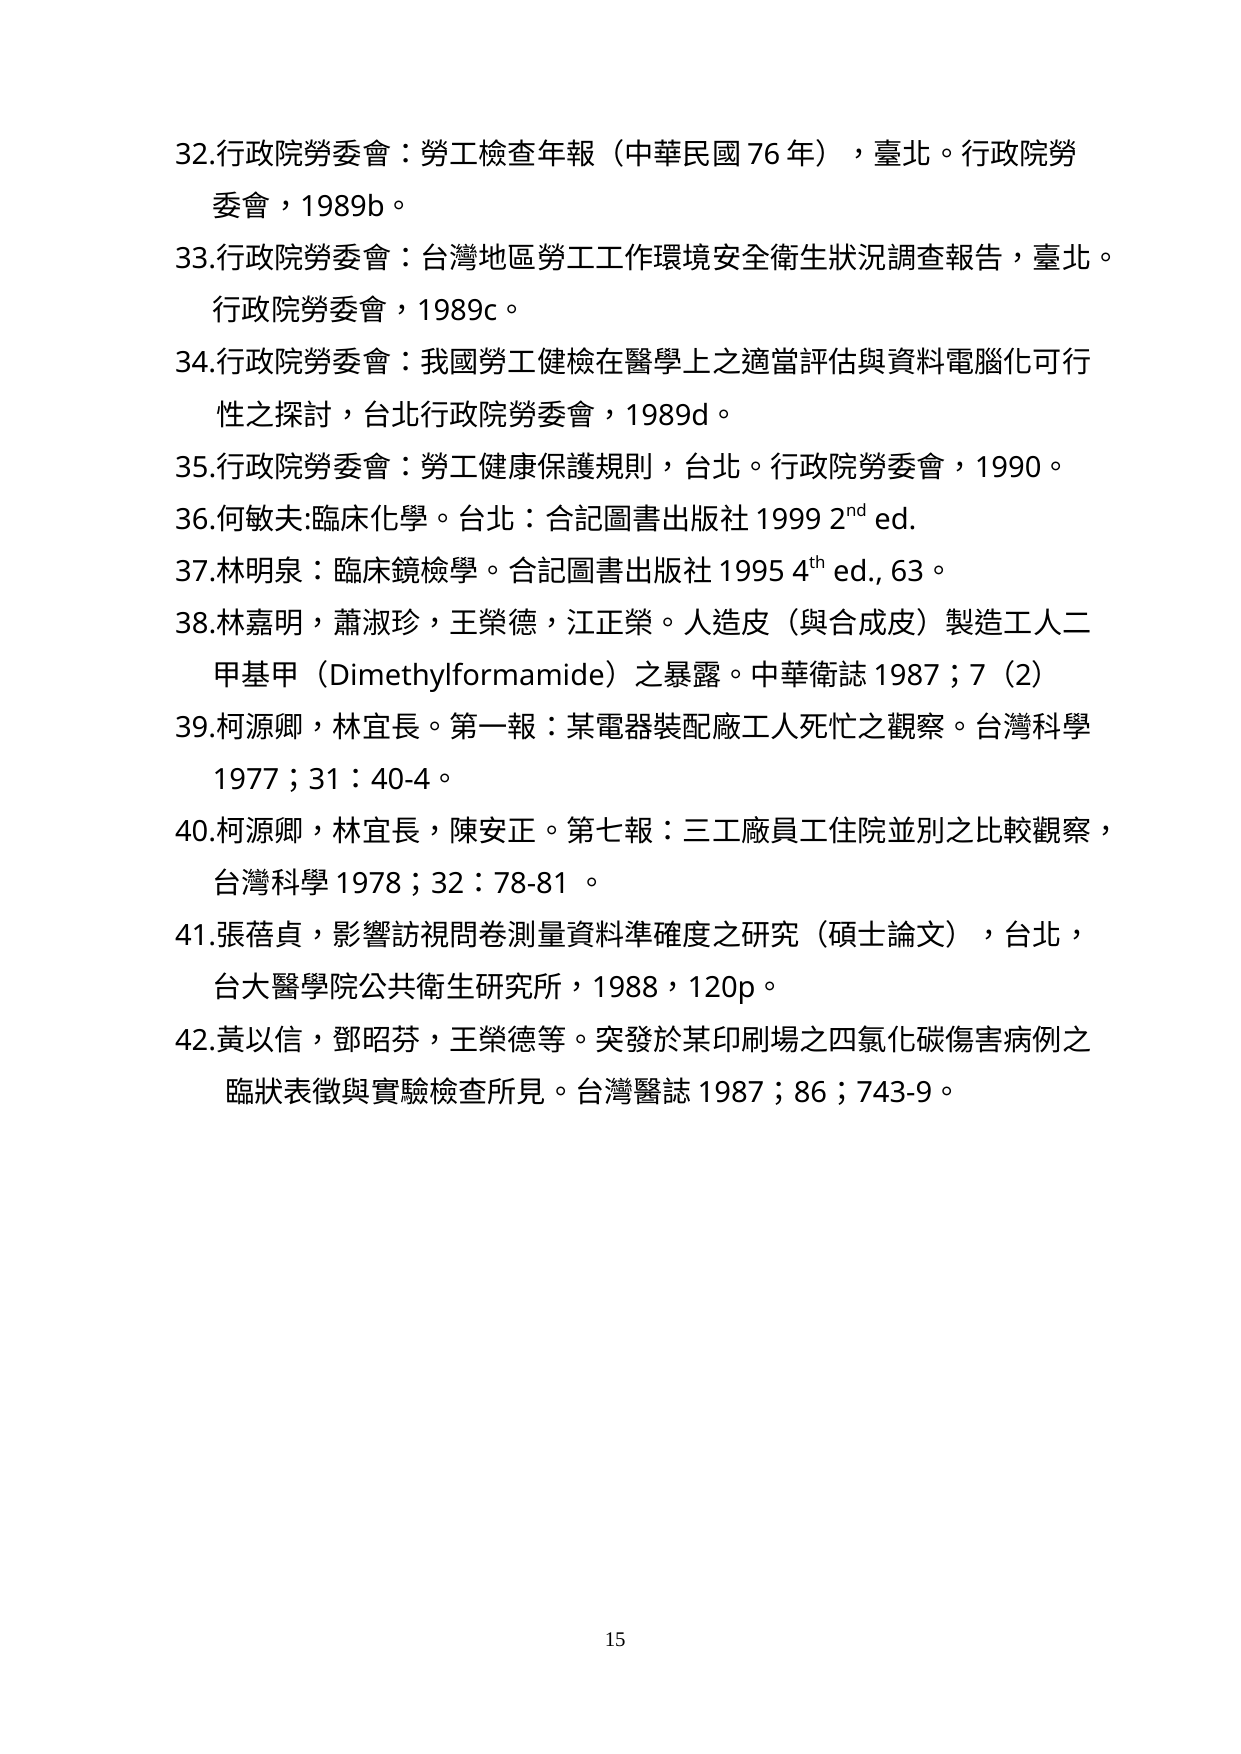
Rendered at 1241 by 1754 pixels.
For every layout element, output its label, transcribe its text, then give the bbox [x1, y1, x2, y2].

text 32.行政院勞委會：勞工檢查年報（中華民國76年），臺北。行政院勞委會，1989b。 [175, 123, 1092, 227]
text 36.何敏夫:臨床化學。台北：合記圖書出版社1999 2nd ed. [87, 487, 1092, 539]
text 34.行政院勞委會：我國勞工健檢在醫學上之適當評估與資料電腦化可行性之探討，台北行政院勞委會，1989d。 [175, 331, 1092, 435]
text 40.柯源卿，林宜長，陳安正。第七報：三工廠員工住院並別之比較觀察，台灣科學1978；32：78-81 。 [175, 800, 1092, 904]
text 38.林嘉明，蕭淑珍，王榮德，江正榮。人造皮（與合成皮）製造工人二甲基甲（Dimethylformamide）之暴露。中華衛誌1987；7（2） [175, 592, 1092, 696]
text 39.柯源卿，林宜長。第一報：某電器裝配廠工人死忙之觀察。台灣科學1977；31：40-4。 [175, 696, 1092, 800]
text 41.張蓓貞，影響訪視問卷測量資料準確度之研究（碩士論文），台北，台大醫學院公共衛生研究所，1988，120p。 [175, 904, 1092, 1008]
text 33.行政院勞委會：台灣地區勞工工作環境安全衛生狀況調查報告，臺北。行政院勞委會，1989c。 [175, 227, 1092, 331]
text 35.行政院勞委會：勞工健康保護規則，台北。行政院勞委會，1990。 [87, 435, 1092, 487]
text 37.林明泉：臨床鏡檢學。合記圖書出版社1995 4th ed., 63。 [87, 539, 1092, 592]
text 42.黃以信，鄧昭芬，王榮德等。突發於某印刷場之四氯化碳傷害病例之臨狀表徵與實驗檢查所見。台灣醫誌1987；86；743-9。 [175, 1008, 1092, 1112]
